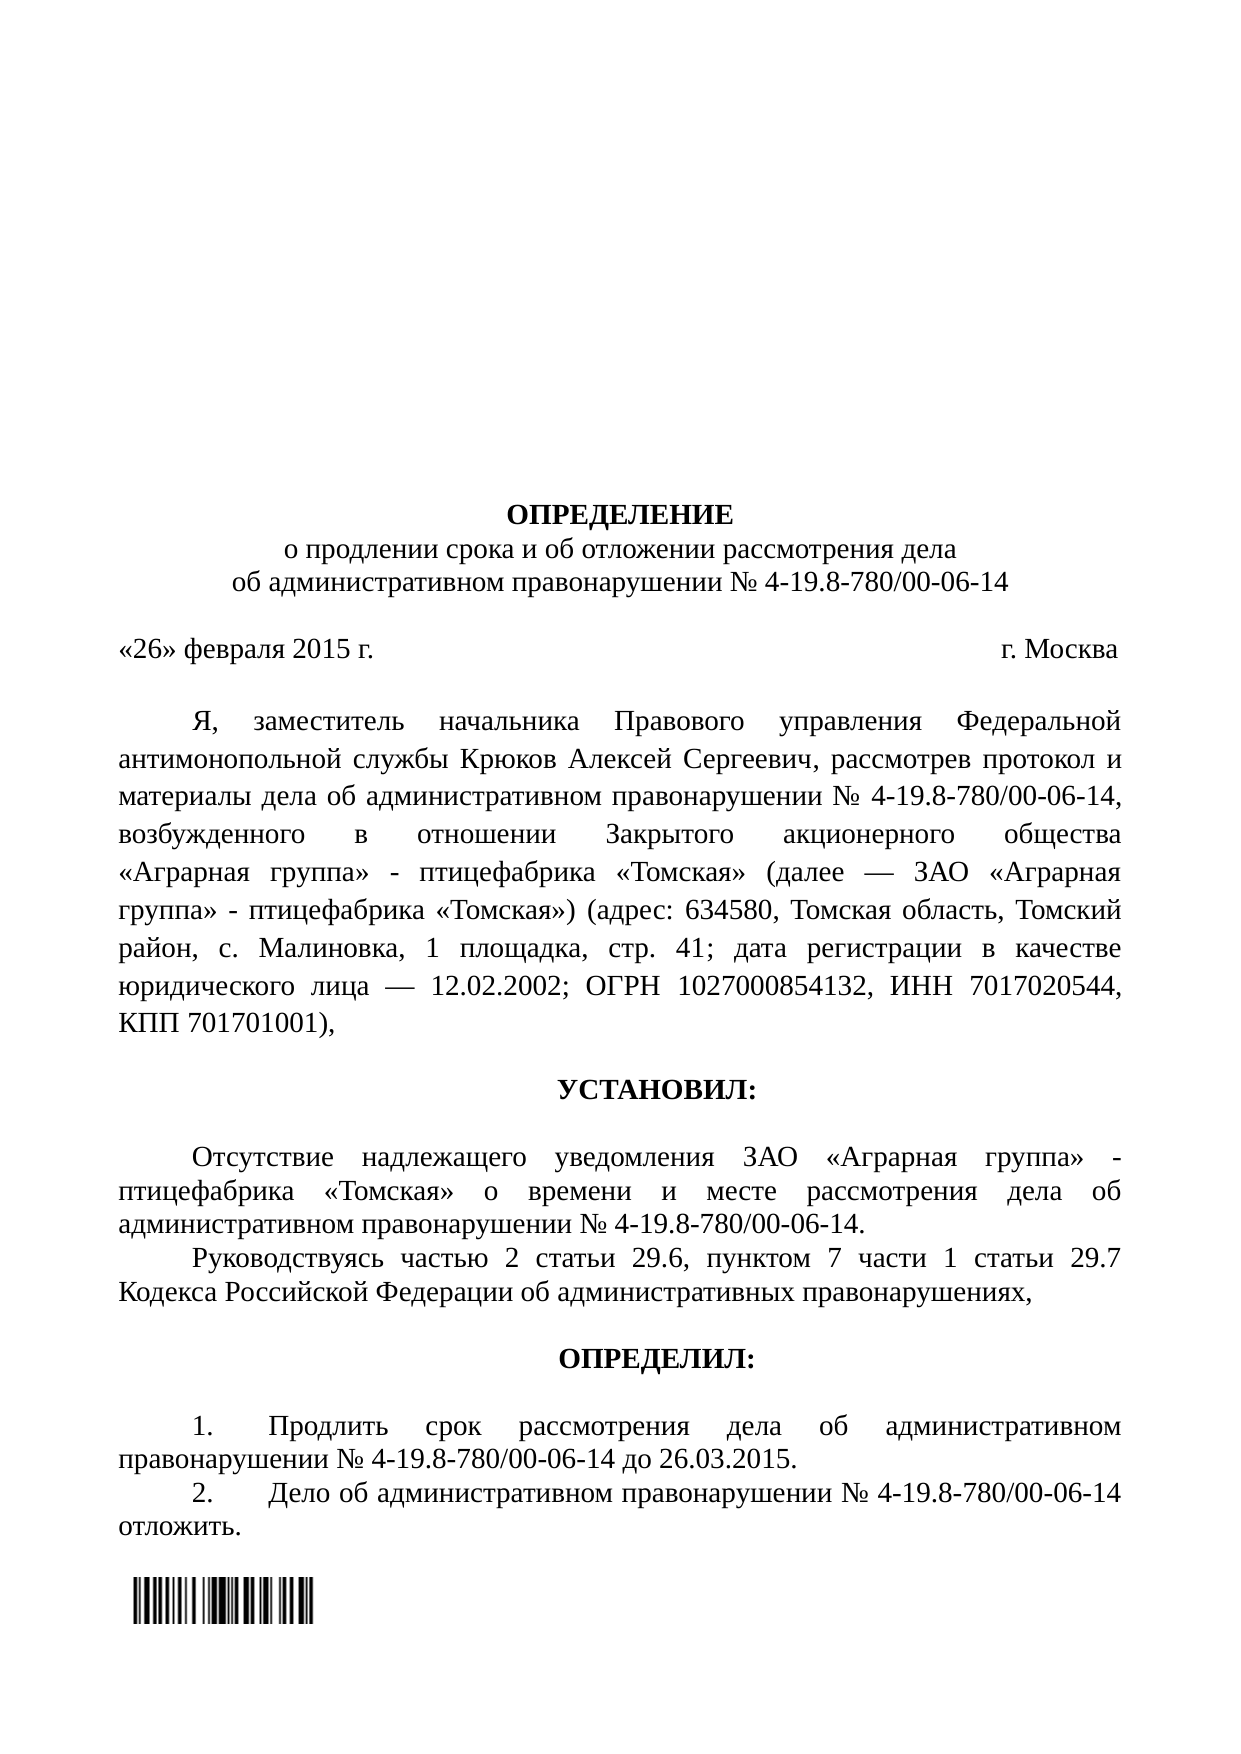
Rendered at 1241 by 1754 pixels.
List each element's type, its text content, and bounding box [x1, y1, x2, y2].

list Продлить срок рассмотрения дела об административном правонарушении № 4-19.8-780/00-06-14 до 26.03.2015. [118, 1408, 1122, 1475]
text ОПРЕДЕЛЕНИЕ [118, 497, 1122, 531]
text УСТАНОВИЛ: [118, 1072, 1122, 1106]
text ОПРЕДЕЛИЛ: [118, 1341, 1122, 1374]
picture [118, 1577, 331, 1624]
text о продлении срока и об отложении рассмотрения дела [118, 531, 1122, 564]
text Руководствуясь частью 2 статьи 29.6, пунктом 7 части 1 статьи 29.7 Кодекса Российской Федерации об административных правонарушениях, [118, 1240, 1122, 1307]
text Отсутствие надлежащего уведомления ЗАО «Аграрная группа» - птицефабрика «Томская» о времени и месте рассмотрения дела об административном правонарушении № 4-19.8-780/00-06-14. [118, 1139, 1122, 1240]
text Я, заместитель начальника Правового управления Федеральной антимонопольной службы Крюков Алексей Сергеевич, рассмотрев протокол и материалы дела об административном правонарушении № 4-19.8-780/00-06-14, возбужденного в отношении Закрытого акционерного общества «Аграрная группа» - птицефабрика «Томская» (далее — ЗАО «Аграрная группа» - птицефабрика «Томская») (адрес: 634580, Томская область, Томский район, с. Малиновка, 1 площадка, стр. 41; дата регистрации в качестве юридического лица — 12.02.2002; ОГРН 1027000854132, ИНН 7017020544, КПП 701701001), [118, 699, 1122, 1039]
list Дело об административном правонарушении № 4-19.8-780/00-06-14 отложить. [118, 1475, 1122, 1542]
text «26» февраля 2015 г. г. Москва [118, 632, 1122, 665]
text об административном правонарушении № 4-19.8-780/00-06-14 [118, 564, 1122, 598]
